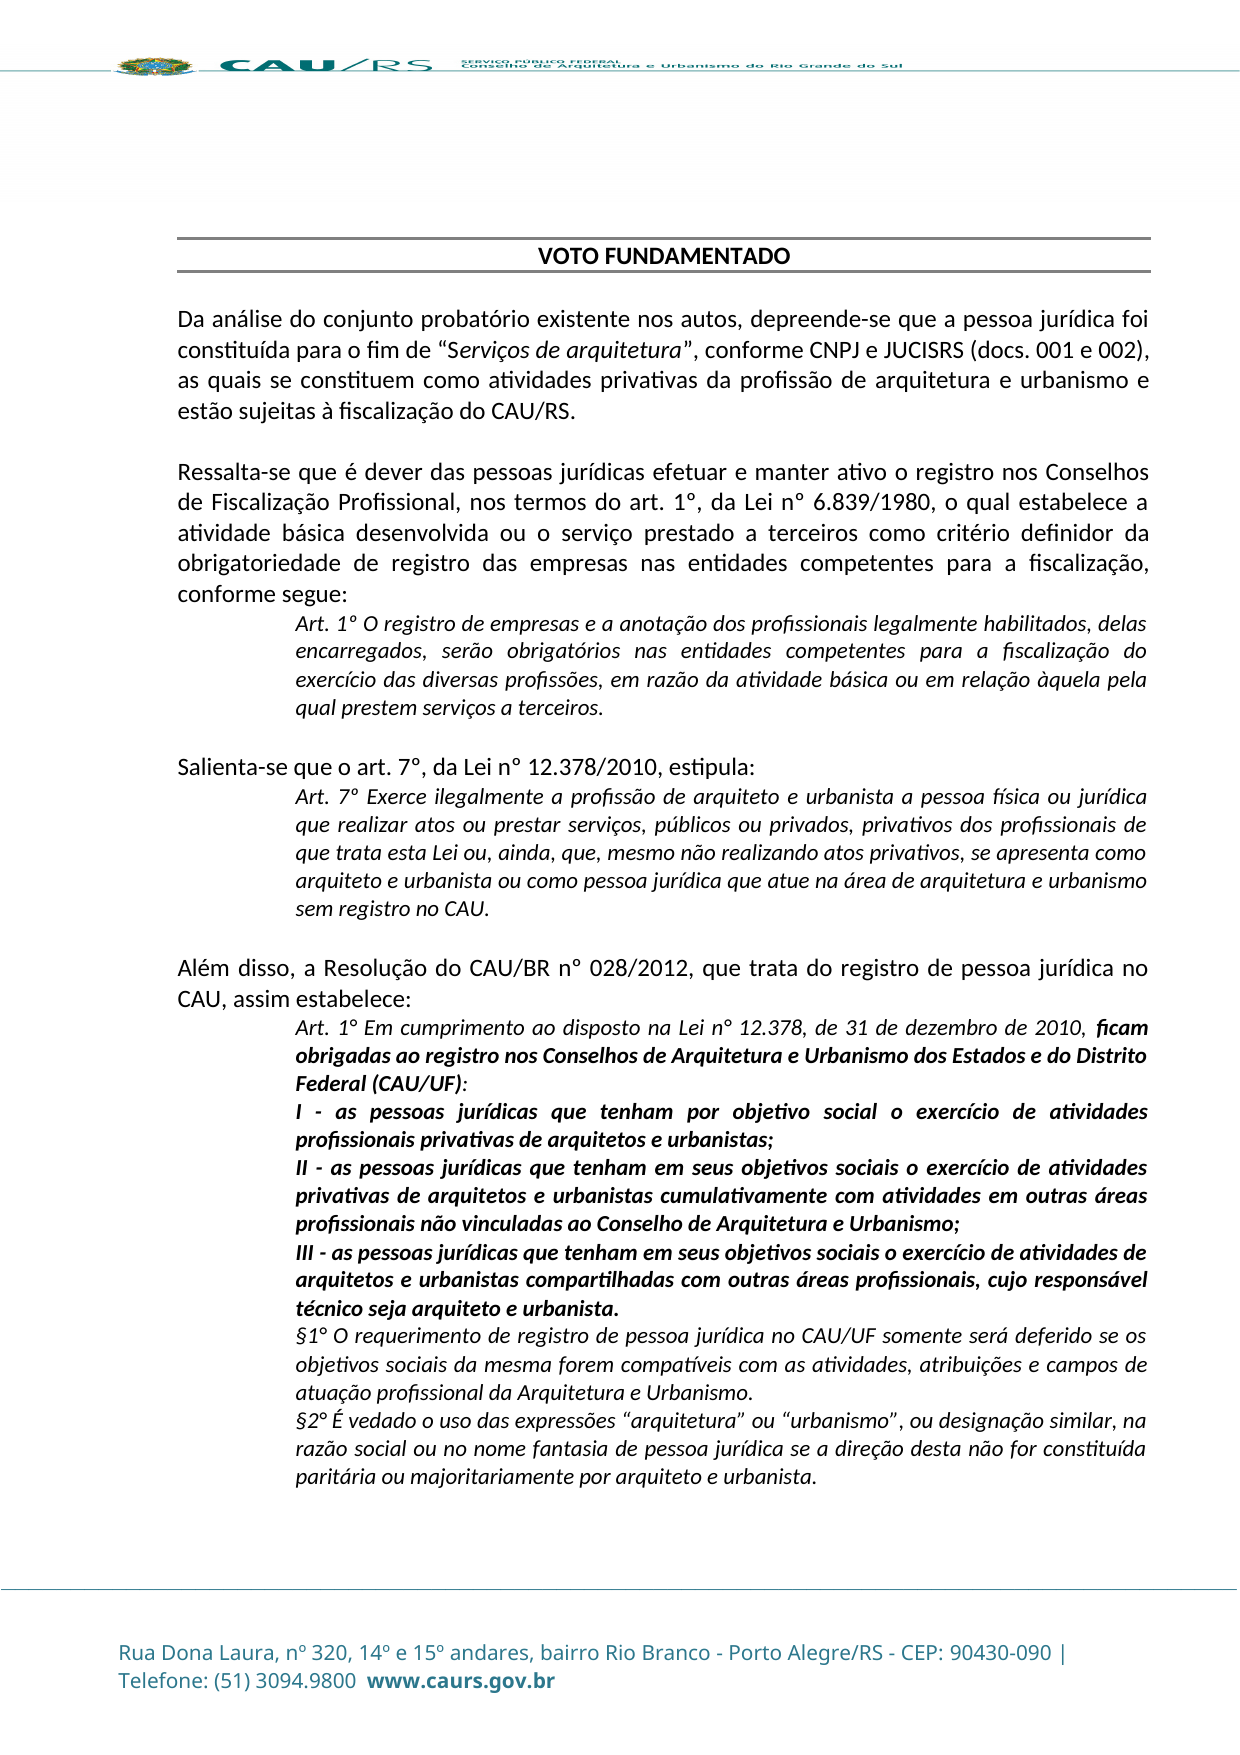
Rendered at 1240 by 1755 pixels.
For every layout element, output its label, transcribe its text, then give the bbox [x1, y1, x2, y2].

text Ressalta-se que é dever das pessoas jurídicas efetuar e manter ativo o registro nos Conselhos de Fiscalização Profissional, nos termos do art. 1º, da Lei nº 6.839/1980, o qual estabelece a atividade básica desenvolvida ou o serviço prestado a terceiros como critério definidor da obrigatoriedade de registro das empresas nas entidades competentes para a fiscalização, conforme segue: [177, 456, 1151, 609]
text III - as pessoas jurídicas que tenham em seus objetivos sociais o exercício de atividades de arquitetos e urbanistas compartilhadas com outras áreas profissionais, cujo responsável técnico seja arquiteto e urbanista. [295, 1238, 1151, 1322]
text II - as pessoas jurídicas que tenham em seus objetivos sociais o exercício de atividades privativas de arquitetos e urbanistas cumulativamente com atividades em outras áreas profissionais não vinculadas ao Conselho de Arquitetura e Urbanismo; [295, 1153, 1151, 1238]
text Art. 7º Exerce ilegalmente a profissão de arquiteto e urbanista a pessoa física ou jurídica que realizar atos ou prestar serviços, públicos ou privados, privativos dos profissionais de que trata esta Lei ou, ainda, que, mesmo não realizando atos privativos, se apresenta como arquiteto e urbanista ou como pessoa jurídica que atue na área de arquitetura e urbanismo sem registro no CAU. [295, 782, 1151, 922]
text I - as pessoas jurídicas que tenham por objetivo social o exercício de atividades profissionais privativas de arquitetos e urbanistas; [295, 1097, 1151, 1153]
text §2° É vedado o uso das expressões “arquitetura” ou “urbanismo”, ou designação similar, na razão social ou no nome fantasia de pessoa jurídica se a direção desta não for constituída paritária ou majoritariamente por arquiteto e urbanista. [295, 1406, 1151, 1490]
text §1° O requerimento de registro de pessoa jurídica no CAU/UF somente será deferido se os objetivos sociais da mesma forem compatíveis com as atividades, atribuições e campos de atuação profissional da Arquitetura e Urbanismo. [295, 1322, 1151, 1406]
text Art. 1° Em cumprimento ao disposto na Lei n° 12.378, de 31 de dezembro de 2010, ficam obrigadas ao registro nos Conselhos de Arquitetura e Urbanismo dos Estados e do Distrito Federal (CAU/UF): [295, 1013, 1151, 1097]
table_header VOTO FUNDAMENTADO [177, 240, 1151, 270]
text Art. 1º O registro de empresas e a anotação dos profissionais legalmente habilitados, delas encarregados, serão obrigatórios nas entidades competentes para a fiscalização do exercício das diversas profissões, em razão da atividade básica ou em relação àquela pela qual prestem serviços a terceiros. [295, 609, 1151, 721]
text Além disso, a Resolução do CAU/BR nº 028/2012, que trata do registro de pessoa jurídica no CAU, assim estabelece: [177, 952, 1151, 1013]
text Da análise do conjunto probatório existente nos autos, depreende-se que a pessoa jurídica foi constituída para o fim de “Serviços de arquitetura”, conforme CNPJ e JUCISRS (docs. 001 e 002), as quais se constituem como atividades privativas da profissão de arquitetura e urbanismo e estão sujeitas à fiscalização do CAU/RS. [177, 303, 1151, 426]
text Salienta-se que o art. 7º, da Lei nº 12.378/2010, estipula: [177, 751, 1151, 782]
